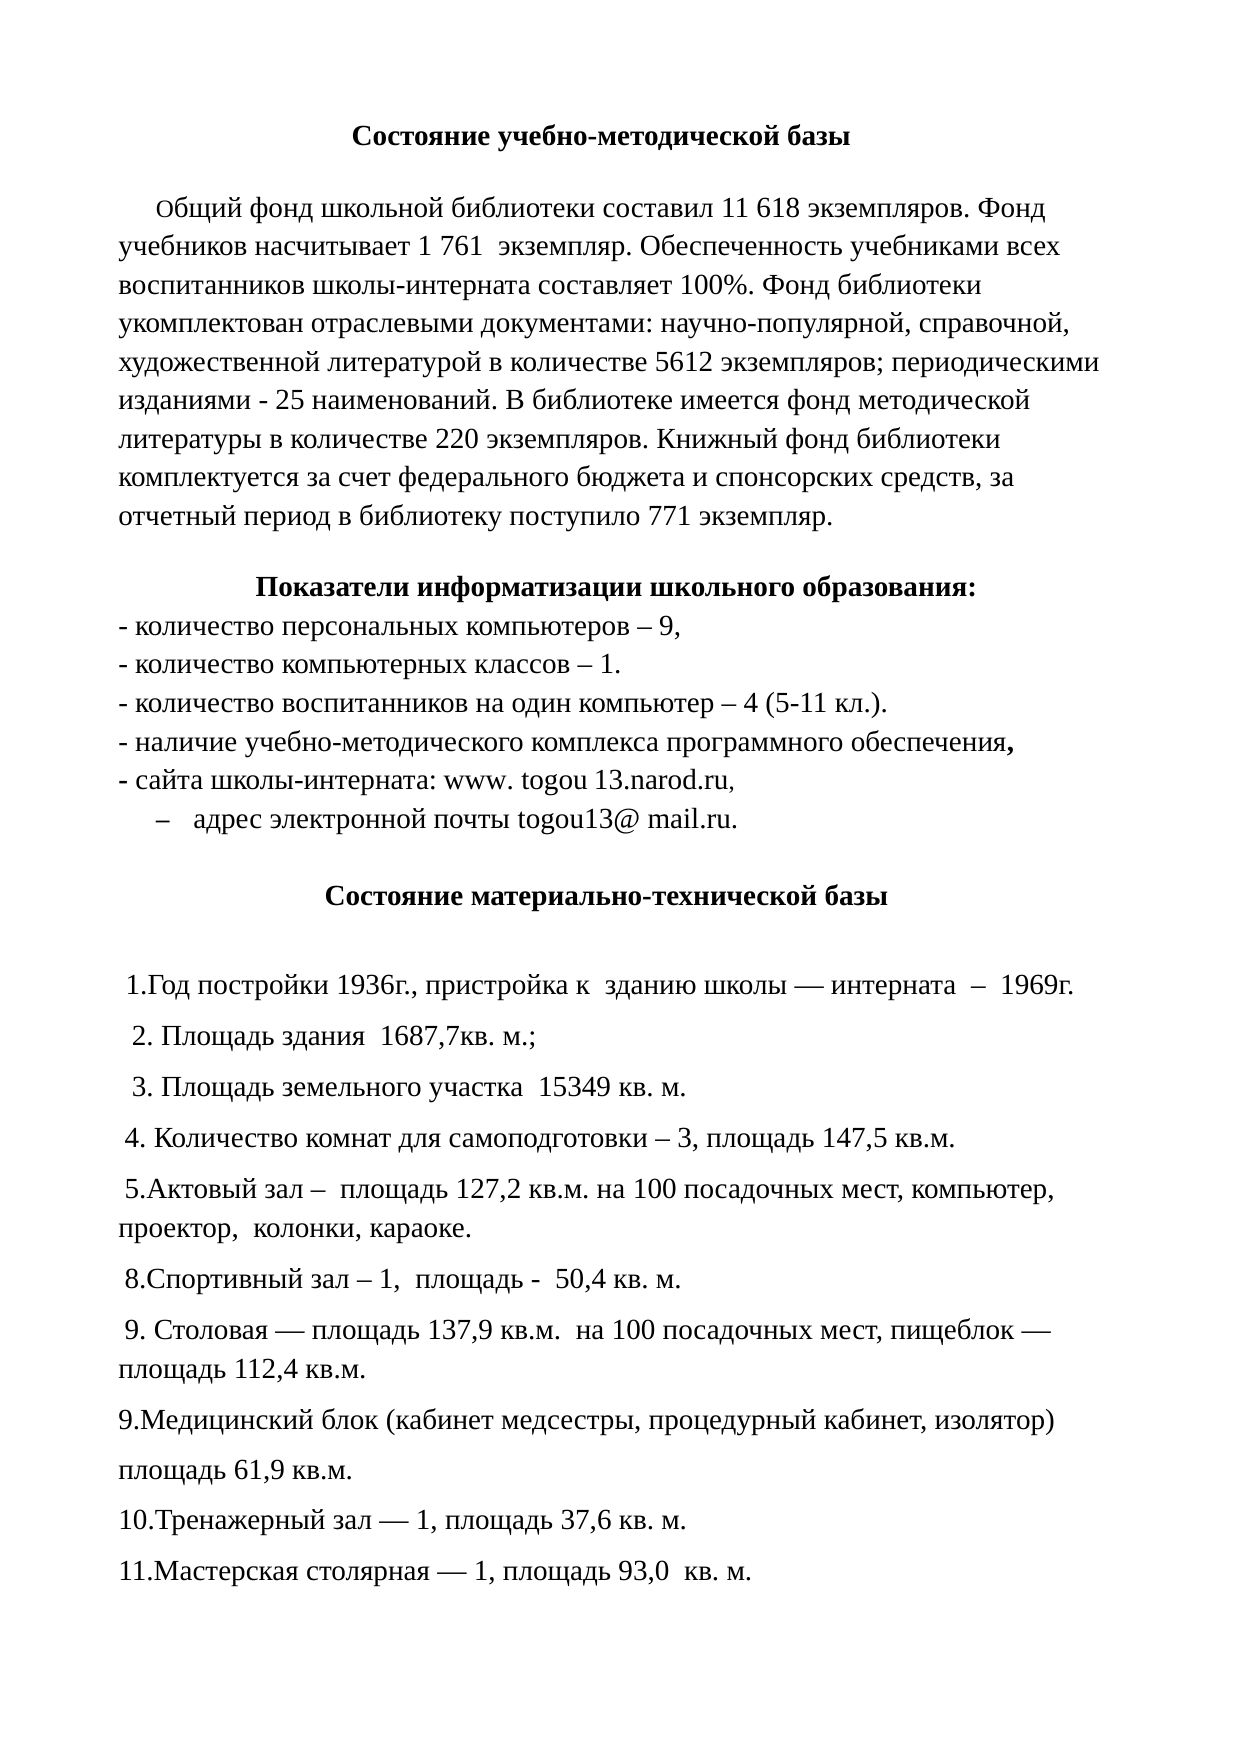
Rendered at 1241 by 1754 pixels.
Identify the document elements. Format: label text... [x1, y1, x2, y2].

text Общий фонд школьной библиотеки составил 11 618 экземпляров. Фонд учебников насчитывает 1 761 экземпляр. Обеспеченность учебниками всех воспитанников школы-интерната составляет 100%. Фонд библиотеки укомплектован отраслевыми документами: научно-популярной, справочной, художественной литературой в количестве 5612 экземпляров; периодическими изданиями - 25 наименований. В библиотеке имеется фонд методической литературы в количестве 220 экземпляров. Книжный фонд библиотеки комплектуется за счет федерального бюджета и спонсорских средств, за отчетный период в библиотеку поступило 771 экземпляр. [118, 190, 1122, 532]
text - наличие учебно-методического комплекса программного обеспечения, [118, 724, 1122, 757]
text 3. Площадь земельного участка 15349 кв. м. [81, 1069, 1122, 1103]
text 11.Мастерская столярная — 1, площадь 93,0 кв. м. [118, 1553, 1122, 1586]
text - количество персональных компьютеров – 9, [118, 608, 1122, 642]
text 1.Год постройки 1936г., пристройка к зданию школы — интерната – 1969г. [118, 967, 1122, 1001]
text 10.Тренажерный зал — 1, площадь 37,6 кв. м. [118, 1502, 1122, 1536]
text Показатели информатизации школьного образования: [118, 569, 1122, 603]
text Состояние учебно-методической базы [118, 118, 1122, 152]
text 9.Медицинский блок (кабинет медсестры, процедурный кабинет, изолятор) площадь 61,9 кв.м. [118, 1402, 1122, 1486]
text - сайта школы-интерната: www. togou 13.narod.ru, [118, 762, 1122, 796]
list адрес электронной почты togou13@ mail.ru. [156, 801, 1122, 834]
text 4. Количество комнат для самоподготовки – 3, площадь 147,5 кв.м. [81, 1121, 1122, 1154]
text - количество компьютерных классов – 1. [118, 647, 1122, 680]
text - количество воспитанников на один компьютер – 4 (5-11 кл.). [118, 685, 1122, 719]
list Состояние материально-технической базы [156, 878, 1122, 911]
text 5.Актовый зал – площадь 127,2 кв.м. на 100 посадочных мест, компьютер, проектор, колонки, караоке. [81, 1172, 1122, 1244]
text 9. Столовая — площадь 137,9 кв.м. на 100 посадочных мест, пищеблок — площадь 112,4 кв.м. [81, 1312, 1122, 1384]
text 8.Спортивный зал – 1, площадь - 50,4 кв. м. [81, 1261, 1122, 1295]
text 2. Площадь здания 1687,7кв. м.; [81, 1018, 1122, 1052]
